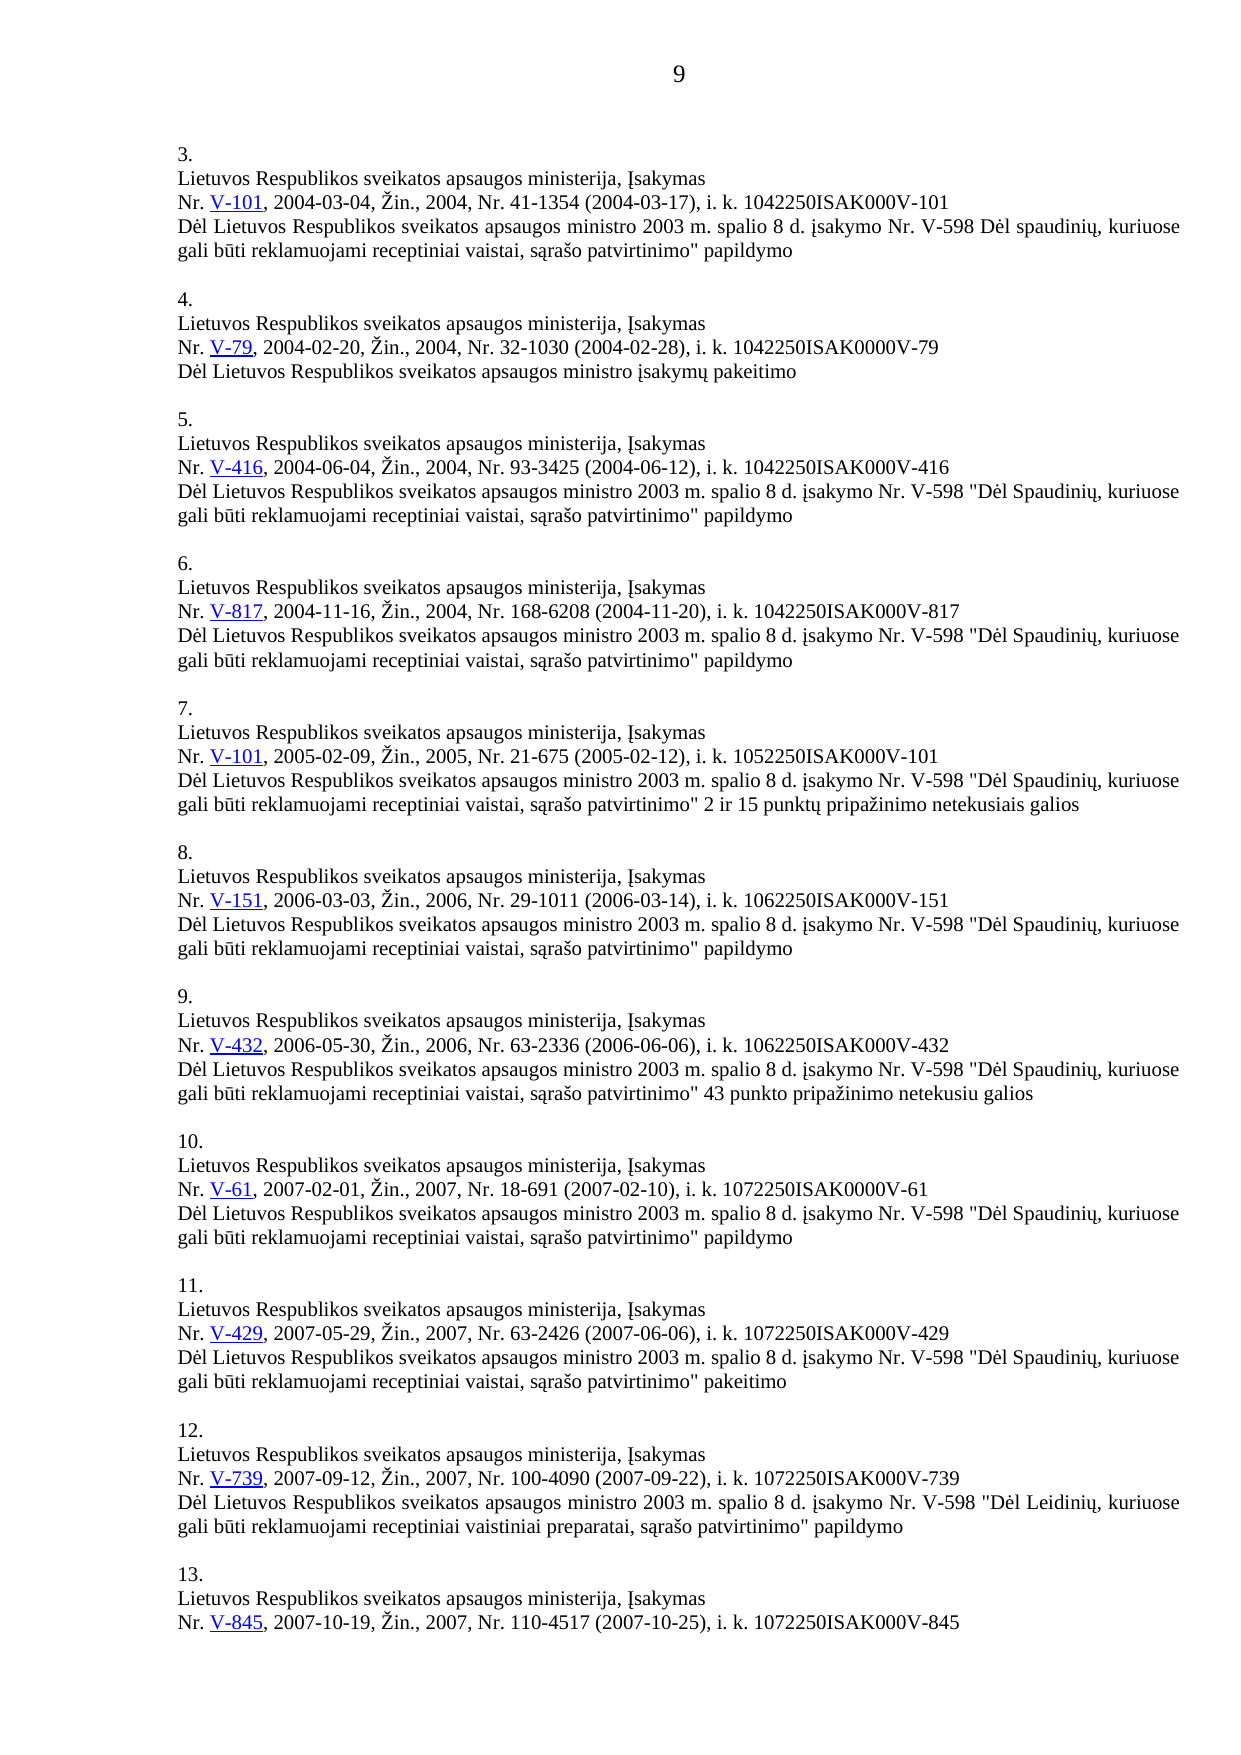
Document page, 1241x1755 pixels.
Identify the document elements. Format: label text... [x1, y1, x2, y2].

text Nr. V-101, 2004-03-04, Žin., 2004, Nr. 41-1354 (2004-03-17), i. k. 1042250ISAK000V-101 [177, 190, 1181, 214]
text 3. [177, 142, 1181, 166]
text Dėl Lietuvos Respublikos sveikatos apsaugos ministro 2003 m. spalio 8 d. įsakymo Nr. V-598 "Dėl Spaudinių, kuriuose gali būti reklamuojami receptiniai vaistai, sąrašo patvirtinimo" 2 ir 15 punktų pripažinimo netekusiais galios [177, 768, 1181, 816]
text Lietuvos Respublikos sveikatos apsaugos ministerija, Įsakymas [177, 1442, 1181, 1466]
text Nr. V-429, 2007-05-29, Žin., 2007, Nr. 63-2426 (2007-06-06), i. k. 1072250ISAK000V-429 [177, 1321, 1181, 1345]
text Lietuvos Respublikos sveikatos apsaugos ministerija, Įsakymas [177, 720, 1181, 744]
text Nr. V-817, 2004-11-16, Žin., 2004, Nr. 168-6208 (2004-11-20), i. k. 1042250ISAK000V-817 [177, 599, 1181, 623]
text 8. [177, 840, 1181, 864]
text Lietuvos Respublikos sveikatos apsaugos ministerija, Įsakymas [177, 311, 1181, 335]
text Dėl Lietuvos Respublikos sveikatos apsaugos ministro 2003 m. spalio 8 d. įsakymo Nr. V-598 "Dėl Leidinių, kuriuose gali būti reklamuojami receptiniai vaistiniai preparatai, sąrašo patvirtinimo" papildymo [177, 1490, 1181, 1538]
text Nr. V-101, 2005-02-09, Žin., 2005, Nr. 21-675 (2005-02-12), i. k. 1052250ISAK000V-101 [177, 744, 1181, 768]
text 6. [177, 551, 1181, 575]
text Dėl Lietuvos Respublikos sveikatos apsaugos ministro 2003 m. spalio 8 d. įsakymo Nr. V-598 Dėl spaudinių, kuriuose gali būti reklamuojami receptiniai vaistai, sąrašo patvirtinimo" papildymo [177, 214, 1181, 262]
text 13. [177, 1562, 1181, 1586]
text Nr. V-61, 2007-02-01, Žin., 2007, Nr. 18-691 (2007-02-10), i. k. 1072250ISAK0000V-61 [177, 1177, 1181, 1201]
text Dėl Lietuvos Respublikos sveikatos apsaugos ministro 2003 m. spalio 8 d. įsakymo Nr. V-598 "Dėl Spaudinių, kuriuose gali būti reklamuojami receptiniai vaistai, sąrašo patvirtinimo" papildymo [177, 912, 1181, 960]
text Lietuvos Respublikos sveikatos apsaugos ministerija, Įsakymas [177, 1297, 1181, 1321]
text Lietuvos Respublikos sveikatos apsaugos ministerija, Įsakymas [177, 431, 1181, 455]
text Nr. V-79, 2004-02-20, Žin., 2004, Nr. 32-1030 (2004-02-28), i. k. 1042250ISAK0000V-79 [177, 335, 1181, 359]
text Lietuvos Respublikos sveikatos apsaugos ministerija, Įsakymas [177, 166, 1181, 190]
text 4. [177, 287, 1181, 311]
text 7. [177, 696, 1181, 720]
text Nr. V-739, 2007-09-12, Žin., 2007, Nr. 100-4090 (2007-09-22), i. k. 1072250ISAK000V-739 [177, 1466, 1181, 1490]
text 11. [177, 1273, 1181, 1297]
text Dėl Lietuvos Respublikos sveikatos apsaugos ministro 2003 m. spalio 8 d. įsakymo Nr. V-598 "Dėl Spaudinių, kuriuose gali būti reklamuojami receptiniai vaistai, sąrašo patvirtinimo" papildymo [177, 1201, 1181, 1249]
text Nr. V-416, 2004-06-04, Žin., 2004, Nr. 93-3425 (2004-06-12), i. k. 1042250ISAK000V-416 [177, 455, 1181, 479]
text Dėl Lietuvos Respublikos sveikatos apsaugos ministro 2003 m. spalio 8 d. įsakymo Nr. V-598 "Dėl Spaudinių, kuriuose gali būti reklamuojami receptiniai vaistai, sąrašo patvirtinimo" pakeitimo [177, 1345, 1181, 1393]
text 12. [177, 1417, 1181, 1442]
text 9. [177, 984, 1181, 1008]
text 5. [177, 407, 1181, 431]
text 10. [177, 1129, 1181, 1153]
text Lietuvos Respublikos sveikatos apsaugos ministerija, Įsakymas [177, 1008, 1181, 1032]
text Dėl Lietuvos Respublikos sveikatos apsaugos ministro 2003 m. spalio 8 d. įsakymo Nr. V-598 "Dėl Spaudinių, kuriuose gali būti reklamuojami receptiniai vaistai, sąrašo patvirtinimo" 43 punkto pripažinimo netekusiu galios [177, 1057, 1181, 1105]
text Lietuvos Respublikos sveikatos apsaugos ministerija, Įsakymas [177, 1586, 1181, 1610]
text Nr. V-845, 2007-10-19, Žin., 2007, Nr. 110-4517 (2007-10-25), i. k. 1072250ISAK000V-845 [177, 1610, 1181, 1634]
text Dėl Lietuvos Respublikos sveikatos apsaugos ministro įsakymų pakeitimo [177, 359, 1181, 383]
text Nr. V-432, 2006-05-30, Žin., 2006, Nr. 63-2336 (2006-06-06), i. k. 1062250ISAK000V-432 [177, 1032, 1181, 1057]
text Lietuvos Respublikos sveikatos apsaugos ministerija, Įsakymas [177, 1153, 1181, 1177]
text Dėl Lietuvos Respublikos sveikatos apsaugos ministro 2003 m. spalio 8 d. įsakymo Nr. V-598 "Dėl Spaudinių, kuriuose gali būti reklamuojami receptiniai vaistai, sąrašo patvirtinimo" papildymo [177, 479, 1181, 527]
text Dėl Lietuvos Respublikos sveikatos apsaugos ministro 2003 m. spalio 8 d. įsakymo Nr. V-598 "Dėl Spaudinių, kuriuose gali būti reklamuojami receptiniai vaistai, sąrašo patvirtinimo" papildymo [177, 623, 1181, 672]
text Nr. V-151, 2006-03-03, Žin., 2006, Nr. 29-1011 (2006-03-14), i. k. 1062250ISAK000V-151 [177, 888, 1181, 912]
text Lietuvos Respublikos sveikatos apsaugos ministerija, Įsakymas [177, 864, 1181, 888]
text Lietuvos Respublikos sveikatos apsaugos ministerija, Įsakymas [177, 575, 1181, 599]
